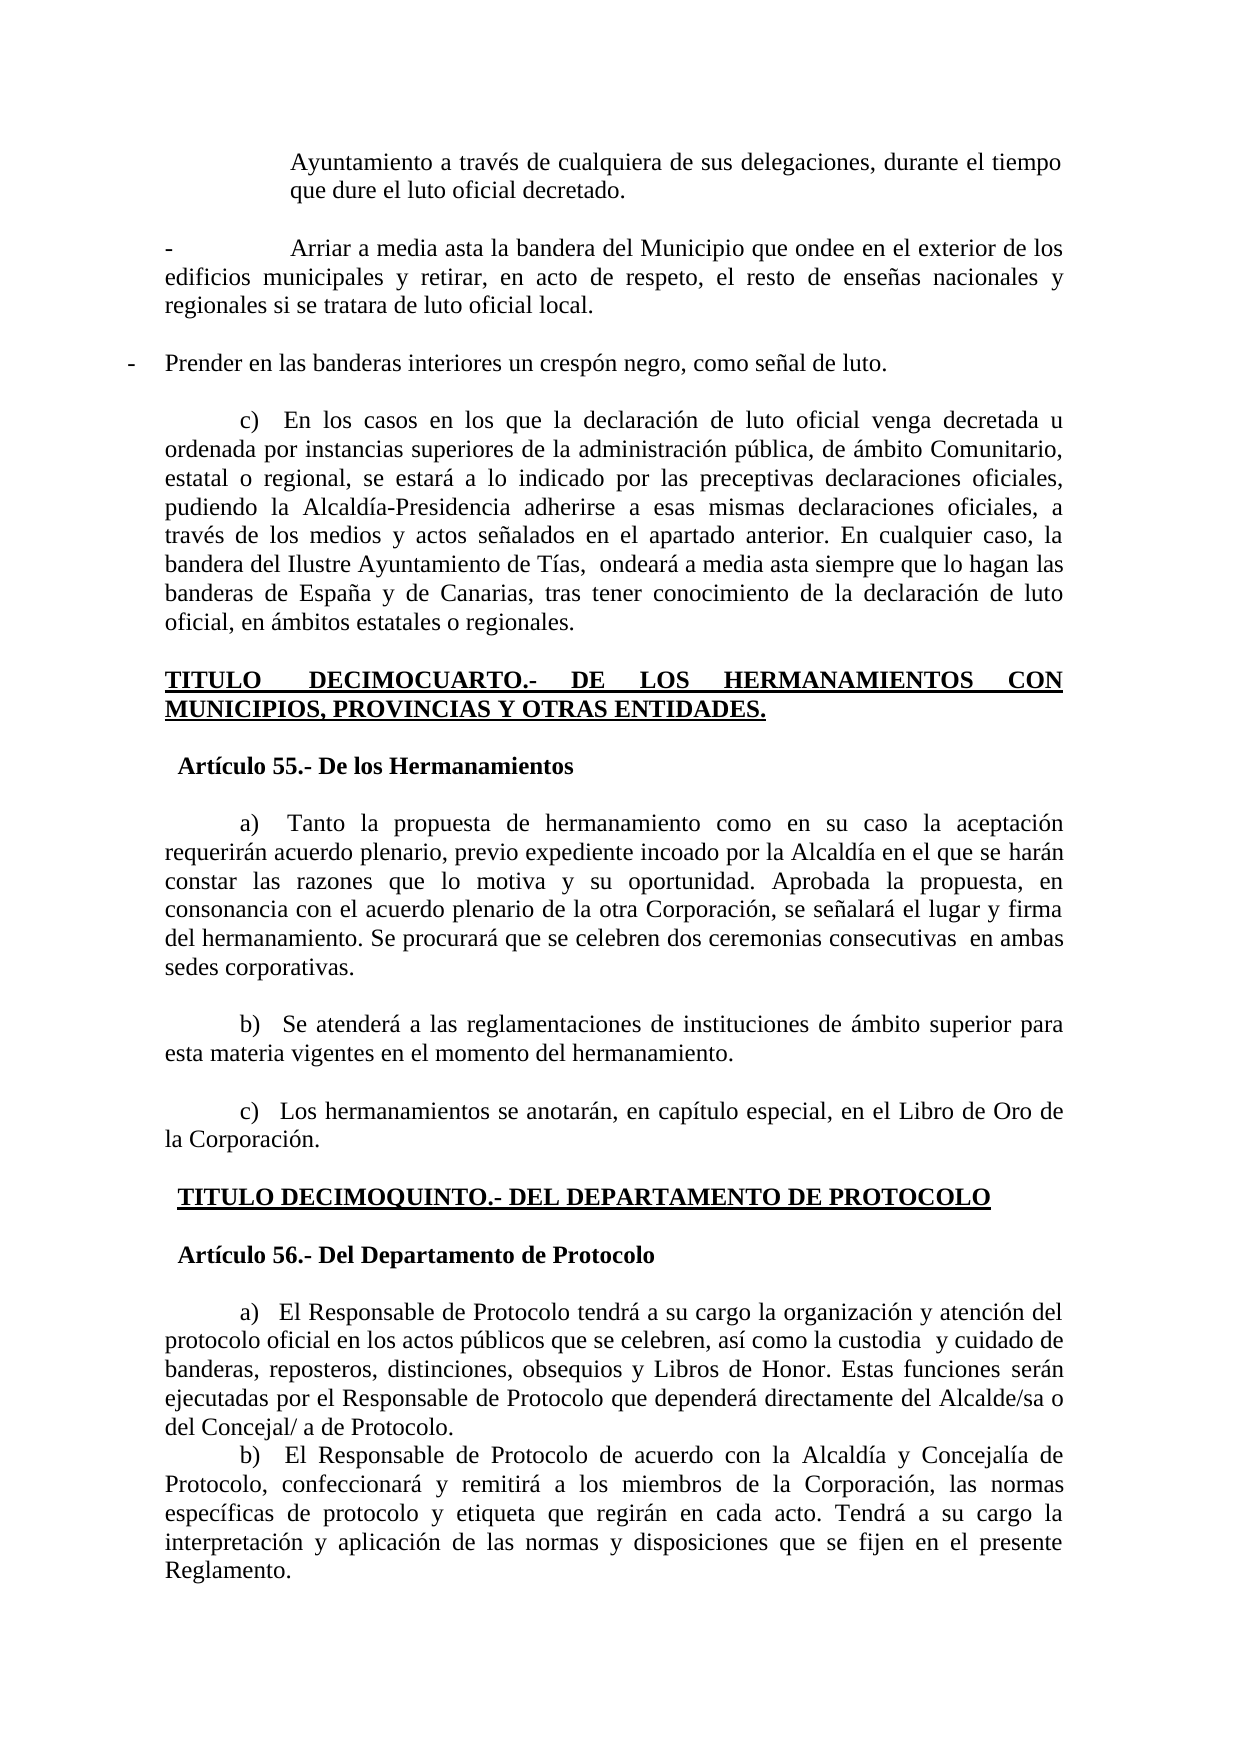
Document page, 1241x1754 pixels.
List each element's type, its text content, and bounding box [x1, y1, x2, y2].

subtitle TITULO DECIMOQUINTO.- DEL DEPARTAMENTO DE PROTOCOLO [177, 1182, 1076, 1211]
list El Responsable de Protocolo tendrá a su cargo la organización y atención del protocolo oficial en los actos públicos que se celebren, así como la custodia y cuidado de banderas, reposteros, distinciones, obsequios y Libros de Honor. Estas funciones serán ejecutadas por el Responsable de Protocolo que dependerá directamente del Alcalde/sa o del Concejal/ a de Protocolo. [164, 1297, 1064, 1441]
subtitle TITULO DECIMOCUARTO.- DE LOS HERMANAMIENTOS CON MUNICIPIOS, PROVINCIAS Y OTRAS ENTIDADES. [164, 665, 1064, 722]
list El Responsable de Protocolo de acuerdo con la Alcaldía y Concejalía de Protocolo, confeccionará y remitirá a los miembros de la Corporación, las normas específicas de protocolo y etiqueta que regirán en cada acto. Tendrá a su cargo la interpretación y aplicación de las normas y disposiciones que se fijen en el presente Reglamento. [164, 1441, 1064, 1584]
text Artículo 55.- De los Hermanamientos [177, 751, 1076, 780]
list Arriar a media asta la bandera del Municipio que ondee en el exterior de los edificios municipales y retirar, en acto de respeto, el resto de enseñas nacionales y regionales si se tratara de luto oficial local. [164, 233, 1064, 319]
list Los hermanamientos se anotarán, en capítulo especial, en el Libro de Oro de la Corporación. [164, 1096, 1064, 1153]
list En los casos en los que la declaración de luto oficial venga decretada u ordenada por instancias superiores de la administración pública, de ámbito Comunitario, estatal o regional, se estará a lo indicado por las preceptivas declaraciones oficiales, pudiendo la Alcaldía-Presidencia adherirse a esas mismas declaraciones oficiales, a través de los medios y actos señalados en el apartado anterior. En cualquier caso, la bandera del Ilustre Ayuntamiento de Tías, ondeará a media asta siempre que lo hagan las banderas de España y de Canarias, tras tener conocimiento de la declaración de luto oficial, en ámbitos estatales o regionales. [164, 406, 1064, 636]
text Artículo 56.- Del Departamento de Protocolo [177, 1240, 1076, 1268]
list Tanto la propuesta de hermanamiento como en su caso la aceptación requerirán acuerdo plenario, previo expediente incoado por la Alcaldía en el que se harán constar las razones que lo motiva y su oportunidad. Aprobada la propuesta, en consonancia con el acuerdo plenario de la otra Corporación, se señalará el lugar y firma del hermanamiento. Se procurará que se celebren dos ceremonias consecutivas en ambas sedes corporativas. [164, 808, 1064, 981]
list Se atenderá a las reglamentaciones de instituciones de ámbito superior para esta materia vigentes en el momento del hermanamiento. [164, 1009, 1064, 1067]
text Ayuntamiento a través de cualquiera de sus delegaciones, durante el tiempo que dure el luto oficial decretado. [290, 147, 1076, 204]
list Prender en las banderas interiores un crespón negro, como señal de luto. [127, 348, 1076, 377]
